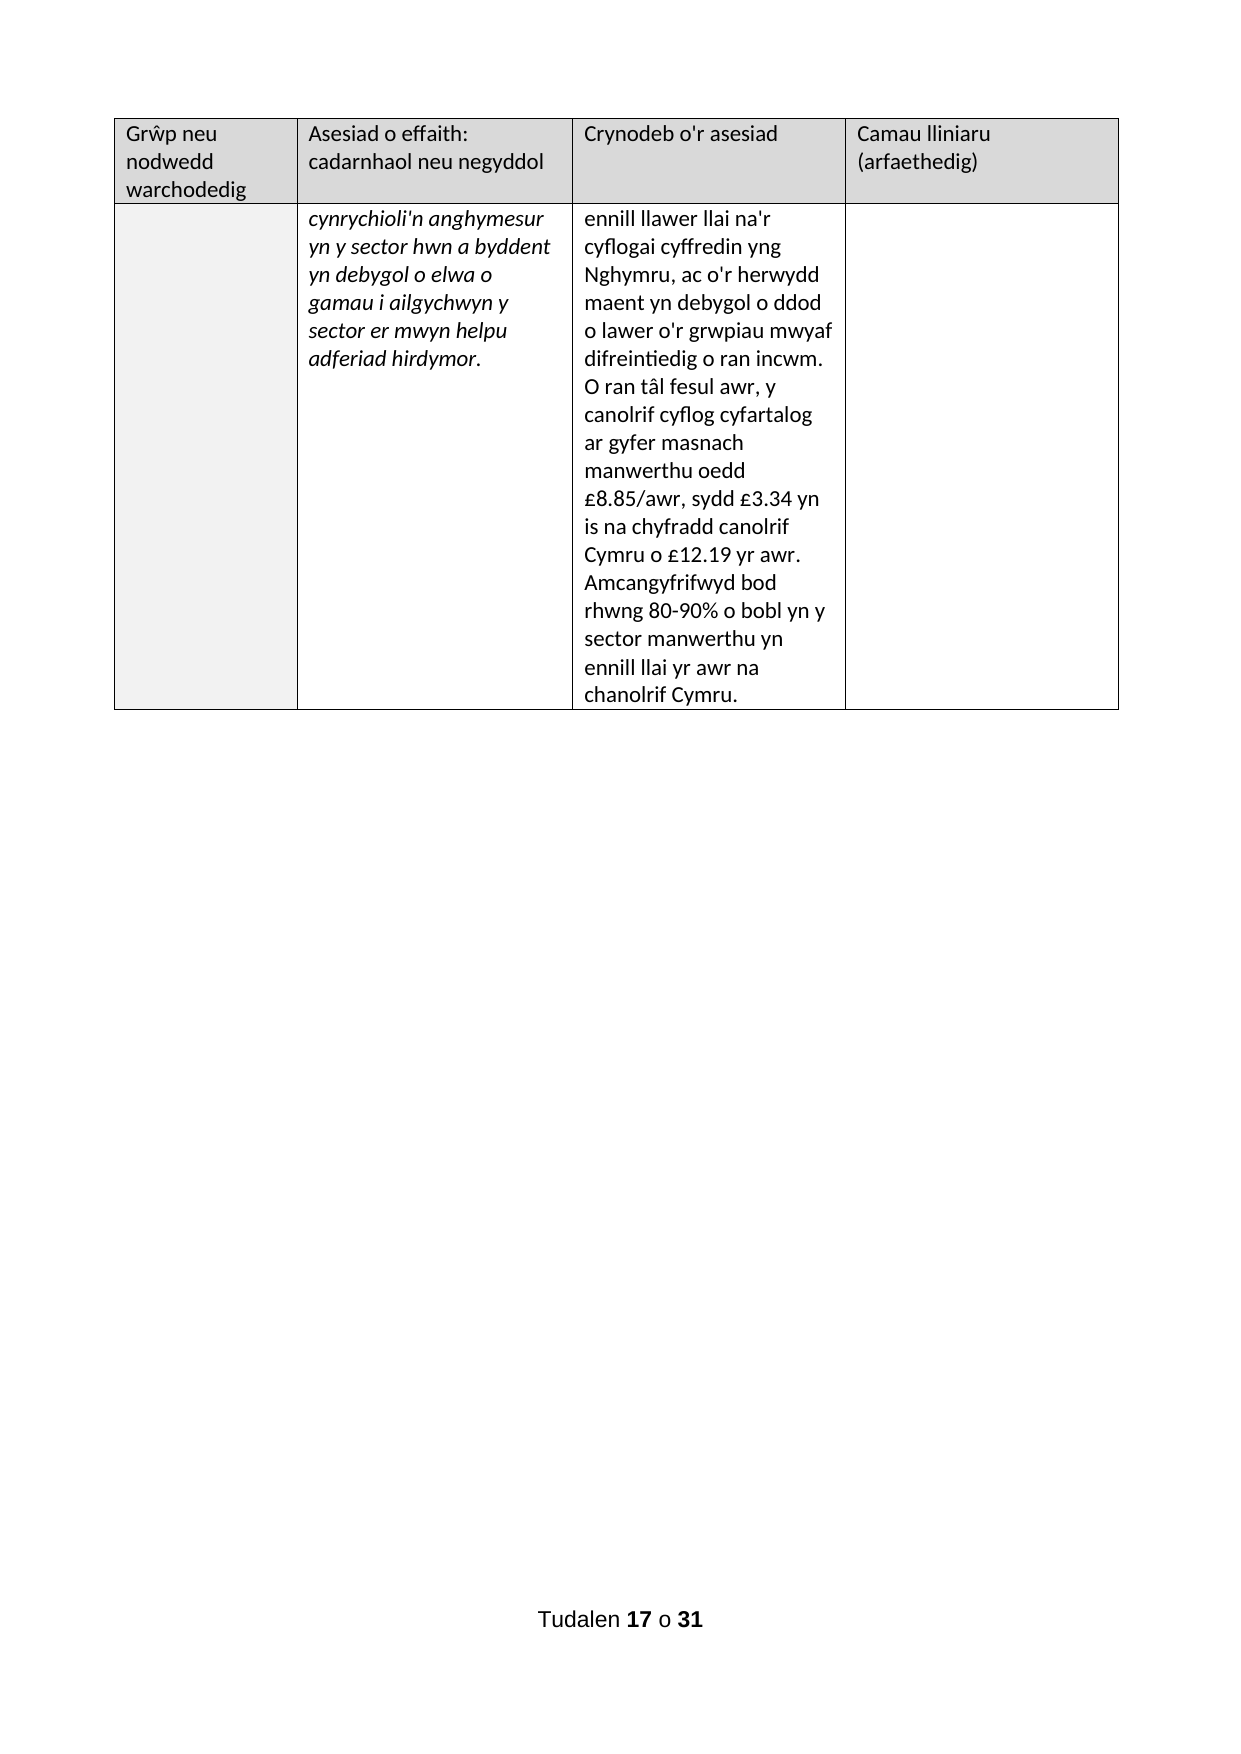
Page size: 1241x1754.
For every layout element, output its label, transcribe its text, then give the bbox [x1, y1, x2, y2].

table_cell ennill llawer llai na'r cyflogai cyffredin yng Nghymru, ac o'r herwydd maent yn debygol o ddod o lawer o'r grwpiau mwyaf difreintiedig o ran incwm. O ran tâl fesul awr, y canolrif cyflog cyfartalog ar gyfer masnach manwerthu oedd £8.85/awr, sydd £3.34 yn is na chyfradd canolrif Cymru o £12.19 yr awr. Amcangyfrifwyd bod rhwng 80-90% o bobl yn y sector manwerthu yn ennill llai yr awr na chanolrif Cymru. [573, 204, 845, 709]
table_header Grŵp neu nodwedd warchodedig [115, 119, 297, 203]
table_cell cynrychioli'n anghymesur yn y sector hwn a byddent yn debygol o elwa o gamau i ailgychwyn y sector er mwyn helpu adferiad hirdymor. [298, 204, 572, 709]
table_header Crynodeb o'r asesiad [573, 119, 845, 203]
table_header Asesiad o effaith: cadarnhaol neu negyddol [298, 119, 572, 203]
table_cell [846, 204, 1118, 709]
table_header Camau lliniaru (arfaethedig) [846, 119, 1118, 203]
table_cell [115, 204, 297, 709]
